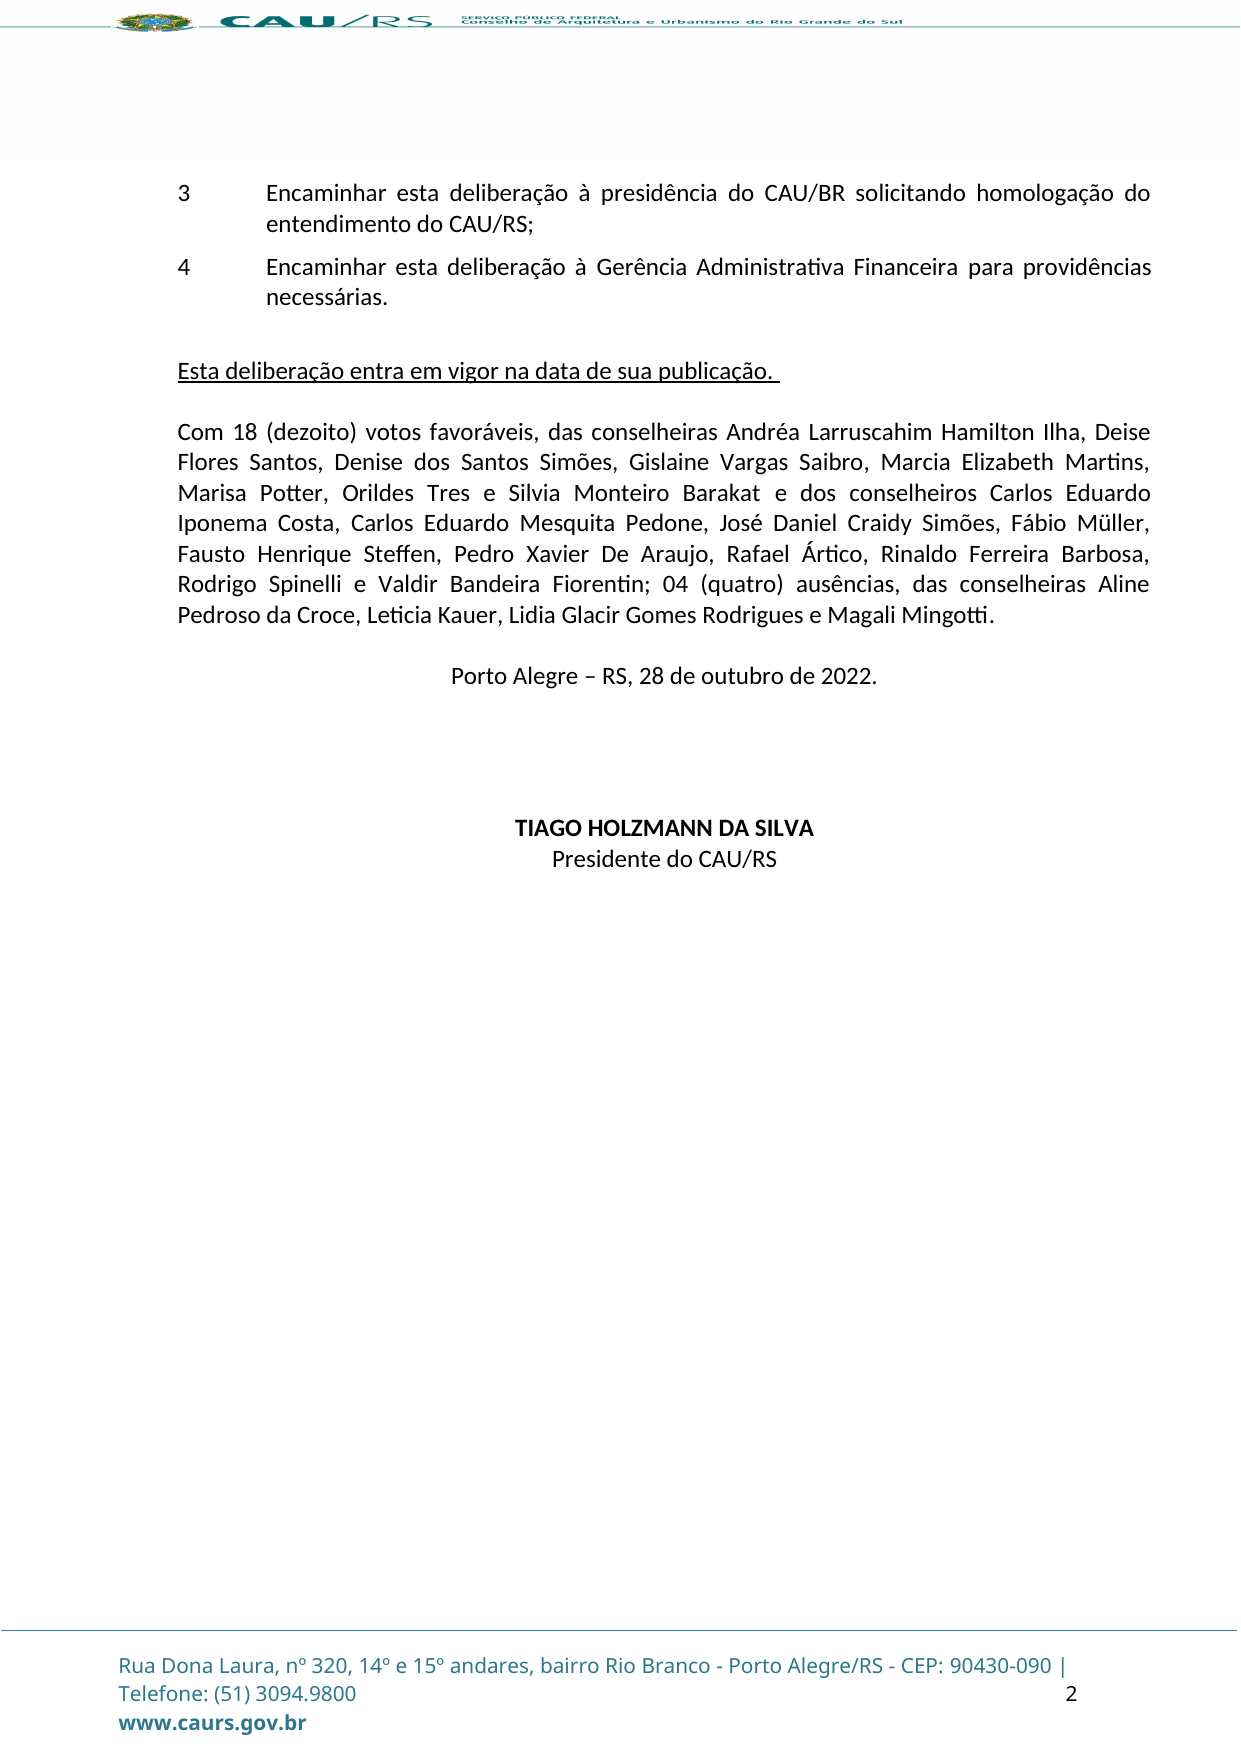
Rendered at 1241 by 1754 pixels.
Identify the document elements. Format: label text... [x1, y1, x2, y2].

text TIAGO HOLZMANN DA SILVA [177, 813, 1152, 843]
list Encaminhar esta deliberação à presidência do CAU/BR solicitando homologação do entendimento do CAU/RS; [177, 177, 1152, 238]
text Presidente do CAU/RS [177, 843, 1152, 874]
list Esta deliberação entra em vigor na data de sua publicação. [177, 355, 1152, 385]
text Com 18 (dezoito) votos favoráveis, das conselheiras Andréa Larruscahim Hamilton Ilha, Deise Flores Santos, Denise dos Santos Simões, Gislaine Vargas Saibro, Marcia Elizabeth Martins, Marisa Potter, Orildes Tres e Silvia Monteiro Barakat e dos conselheiros Carlos Eduardo Iponema Costa, Carlos Eduardo Mesquita Pedone, José Daniel Craidy Simões, Fábio Müller, Fausto Henrique Steffen, Pedro Xavier De Araujo, Rafael Ártico, Rinaldo Ferreira Barbosa, Rodrigo Spinelli e Valdir Bandeira Fiorentin; 04 (quatro) ausências, das conselheiras Aline Pedroso da Croce, Leticia Kauer, Lidia Glacir Gomes Rodrigues e Magali Mingotti. [177, 416, 1152, 629]
text Porto Alegre – RS, 28 de outubro de 2022. [177, 660, 1152, 691]
list Encaminhar esta deliberação à Gerência Administrativa Financeira para providências necessárias. [177, 251, 1152, 312]
